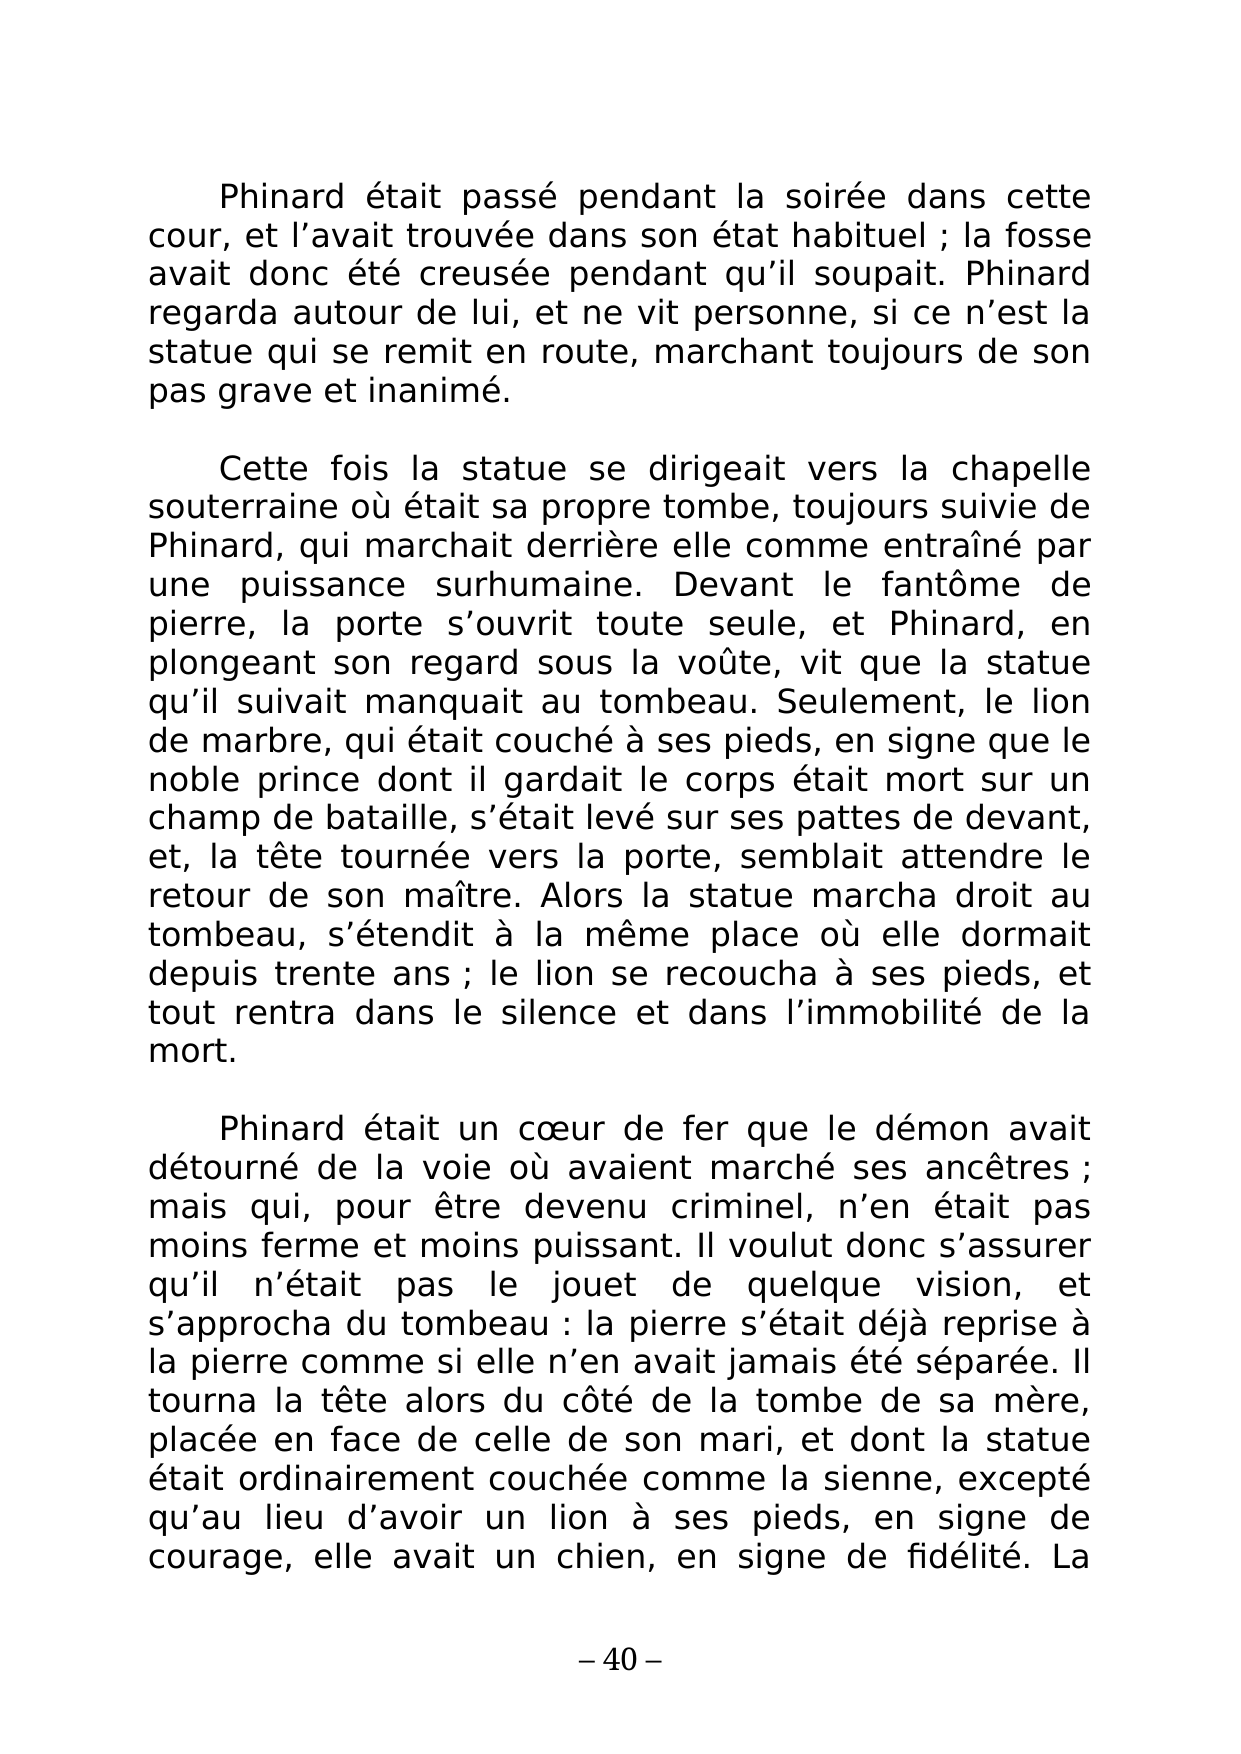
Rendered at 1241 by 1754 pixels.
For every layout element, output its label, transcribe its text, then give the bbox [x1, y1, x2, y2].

text Cette fois la statue se dirigeait vers la chapelle souterraine où était sa propre tombe, toujours suivie de Phinard, qui marchait derrière elle comme entraîné par une puissance surhumaine. Devant le fantôme de pierre, la porte s’ouvrit toute seule, et Phinard, en plongeant son regard sous la voûte, vit que la statue qu’il suivait manquait au tombeau. Seulement, le lion de marbre, qui était couché à ses pieds, en signe que le noble prince dont il gardait le corps était mort sur un champ de bataille, s’était levé sur ses pattes de devant, et, la tête tournée vers la porte, semblait attendre le retour de son maître. Alors la statue marcha droit au tombeau, s’étendit à la même place où elle dormait depuis trente ans ; le lion se recoucha à ses pieds, et tout rentra dans le silence et dans l’immobilité de la mort. [148, 449, 1092, 1071]
text Phinard était un cœur de fer que le démon avait détourné de la voie où avaient marché ses ancêtres ; mais qui, pour être devenu criminel, n’en était pas moins ferme et moins puissant. Il voulut donc s’assurer qu’il n’était pas le jouet de quelque vision, et s’approcha du tombeau : la pierre s’était déjà reprise à la pierre comme si elle n’en avait jamais été séparée. Il tourna la tête alors du côté de la tombe de sa mère, placée en face de celle de son mari, et dont la statue était ordinairement couchée comme la sienne, excepté qu’au lieu d’avoir un lion à ses pieds, en signe de courage, elle avait un chien, en signe de fidélité. La [148, 1110, 1092, 1576]
text Phinard était passé pendant la soirée dans cette cour, et l’avait trouvée dans son état habituel ; la fosse avait donc été creusée pendant qu’il soupait. Phinard regarda autour de lui, et ne vit personne, si ce n’est la statue qui se remit en route, marchant toujours de son pas grave et inanimé. [148, 177, 1092, 410]
